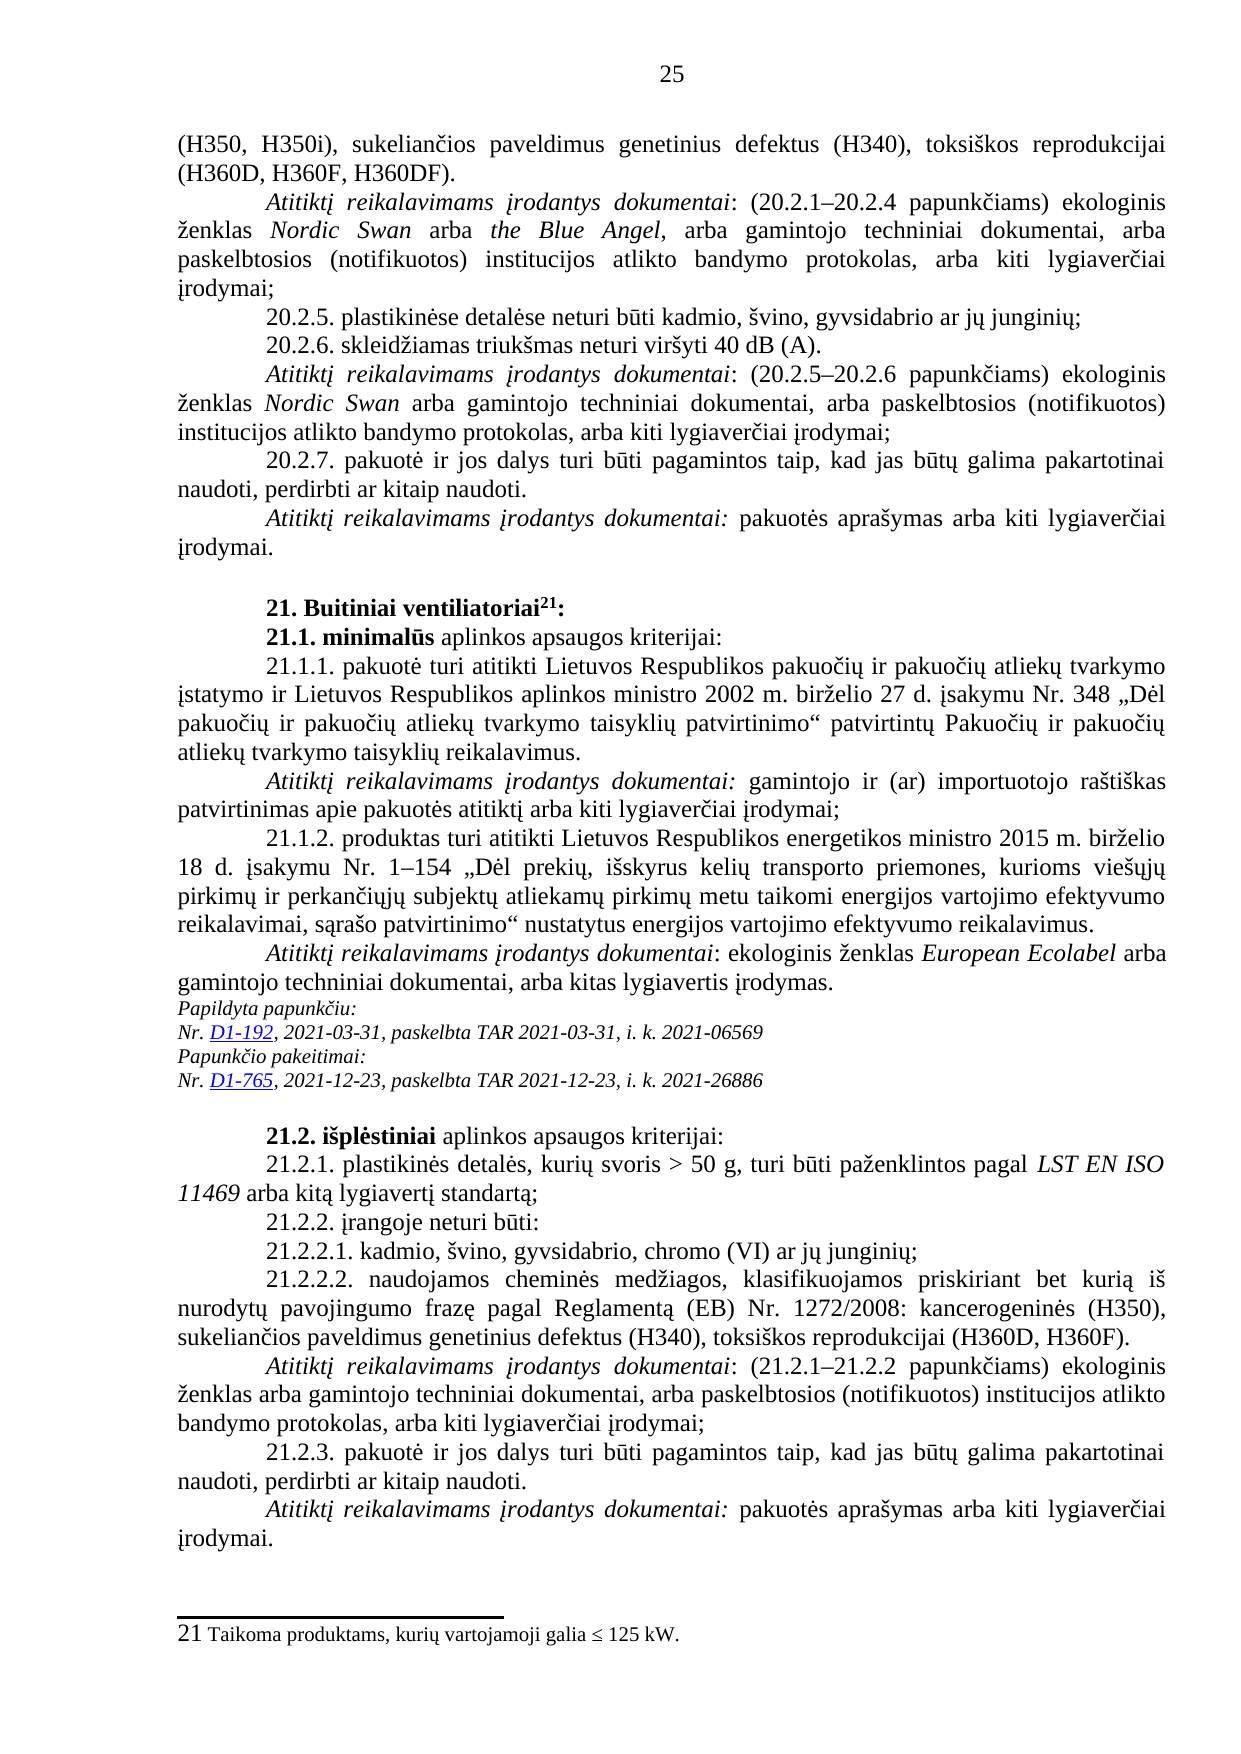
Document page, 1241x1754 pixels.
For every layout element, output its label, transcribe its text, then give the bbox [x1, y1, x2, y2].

text Atitiktį reikalavimams įrodantys dokumentai: (20.2.5–20.2.6 papunkčiams) ekologinis ženklas Nordic Swan arba gamintojo techniniai dokumentai, arba paskelbtosios (notifikuotos) institucijos atlikto bandymo protokolas, arba kiti lygiaverčiai įrodymai; [177, 359, 1166, 445]
text Taikoma produktams, kurių vartojamoji galia ≤ 125 kW. [177, 1618, 1166, 1646]
text Papildyta papunkčiu: [177, 996, 1166, 1020]
text Atitiktį reikalavimams įrodantys dokumentai: gamintojo ir (ar) importuotojo raštiškas patvirtinimas apie pakuotės atitiktį arba kiti lygiaverčiai įrodymai; [177, 766, 1166, 823]
text (H350, H350i), sukeliančios paveldimus genetinius defektus (H340), toksiškos reprodukcijai (H360D, H360F, H360DF). [177, 129, 1166, 187]
subtitle 21. Buitiniai ventiliatoriai: [177, 593, 1166, 622]
text 21.2.2.1. kadmio, švino, gyvsidabrio, chromo (VI) ar jų junginių; [177, 1236, 1166, 1264]
text Papunkčio pakeitimai: [177, 1044, 1166, 1068]
text 21.2.2. įrangoje neturi būti: [177, 1207, 1166, 1236]
text 21.1.1. pakuotė turi atitikti Lietuvos Respublikos pakuočių ir pakuočių atliekų tvarkymo įstatymo ir Lietuvos Respublikos aplinkos ministro 2002 m. birželio 27 d. įsakymu Nr. 348 „Dėl pakuočių ir pakuočių atliekų tvarkymo taisyklių patvirtinimo“ patvirtintų Pakuočių ir pakuočių atliekų tvarkymo taisyklių reikalavimus. [177, 651, 1166, 766]
text 21.2.2.2. naudojamos cheminės medžiagos, klasifikuojamos priskiriant bet kurią iš nurodytų pavojingumo frazę pagal Reglamentą (EB) Nr. 1272/2008: kancerogeninės (H350), sukeliančios paveldimus genetinius defektus (H340), toksiškos reprodukcijai (H360D, H360F). [177, 1264, 1166, 1351]
text 20.2.5. plastikinėse detalėse neturi būti kadmio, švino, gyvsidabrio ar jų junginių; [177, 302, 1166, 330]
text Atitiktį reikalavimams įrodantys dokumentai: pakuotės aprašymas arba kiti lygiaverčiai įrodymai. [177, 1494, 1166, 1552]
text 20.2.7. pakuotė ir jos dalys turi būti pagamintos taip, kad jas būtų galima pakartotinai naudoti, perdirbti ar kitaip naudoti. [177, 445, 1166, 503]
text 21.2.1. plastikinės detalės, kurių svoris > 50 g, turi būti paženklintos pagal LST EN ISO 11469 arba kitą lygiavertį standartą; [177, 1149, 1166, 1207]
text 21.1. minimalūs aplinkos apsaugos kriterijai: [177, 622, 1166, 651]
text 21.1.2. produktas turi atitikti Lietuvos Respublikos energetikos ministro 2015 m. birželio 18 d. įsakymu Nr. 1–154 „Dėl prekių, išskyrus kelių transporto priemones, kurioms viešųjų pirkimų ir perkančiųjų subjektų atliekamų pirkimų metu taikomi energijos vartojimo efektyvumo reikalavimai, sąrašo patvirtinimo“ nustatytus energijos vartojimo efektyvumo reikalavimus. [177, 823, 1166, 938]
text Atitiktį reikalavimams įrodantys dokumentai: (21.2.1–21.2.2 papunkčiams) ekologinis ženklas arba gamintojo techniniai dokumentai, arba paskelbtosios (notifikuotos) institucijos atlikto bandymo protokolas, arba kiti lygiaverčiai įrodymai; [177, 1351, 1166, 1437]
text 21.2. išplėstiniai aplinkos apsaugos kriterijai: [177, 1121, 1166, 1149]
text 21.2.3. pakuotė ir jos dalys turi būti pagamintos taip, kad jas būtų galima pakartotinai naudoti, perdirbti ar kitaip naudoti. [177, 1437, 1166, 1494]
text 20.2.6. skleidžiamas triukšmas neturi viršyti 40 dB (A). [177, 330, 1166, 359]
text Atitiktį reikalavimams įrodantys dokumentai: ekologinis ženklas European Ecolabel arba gamintojo techniniai dokumentai, arba kitas lygiavertis įrodymas. [177, 938, 1166, 996]
text Nr. D1-765, 2021-12-23, paskelbta TAR 2021-12-23, i. k. 2021-26886 [177, 1068, 1166, 1092]
text Atitiktį reikalavimams įrodantys dokumentai: pakuotės aprašymas arba kiti lygiaverčiai įrodymai. [177, 503, 1166, 560]
text Atitiktį reikalavimams įrodantys dokumentai: (20.2.1–20.2.4 papunkčiams) ekologinis ženklas Nordic Swan arba the Blue Angel, arba gamintojo techniniai dokumentai, arba paskelbtosios (notifikuotos) institucijos atlikto bandymo protokolas, arba kiti lygiaverčiai įrodymai; [177, 187, 1166, 302]
text Nr. D1-192, 2021-03-31, paskelbta TAR 2021-03-31, i. k. 2021-06569 [177, 1020, 1166, 1044]
